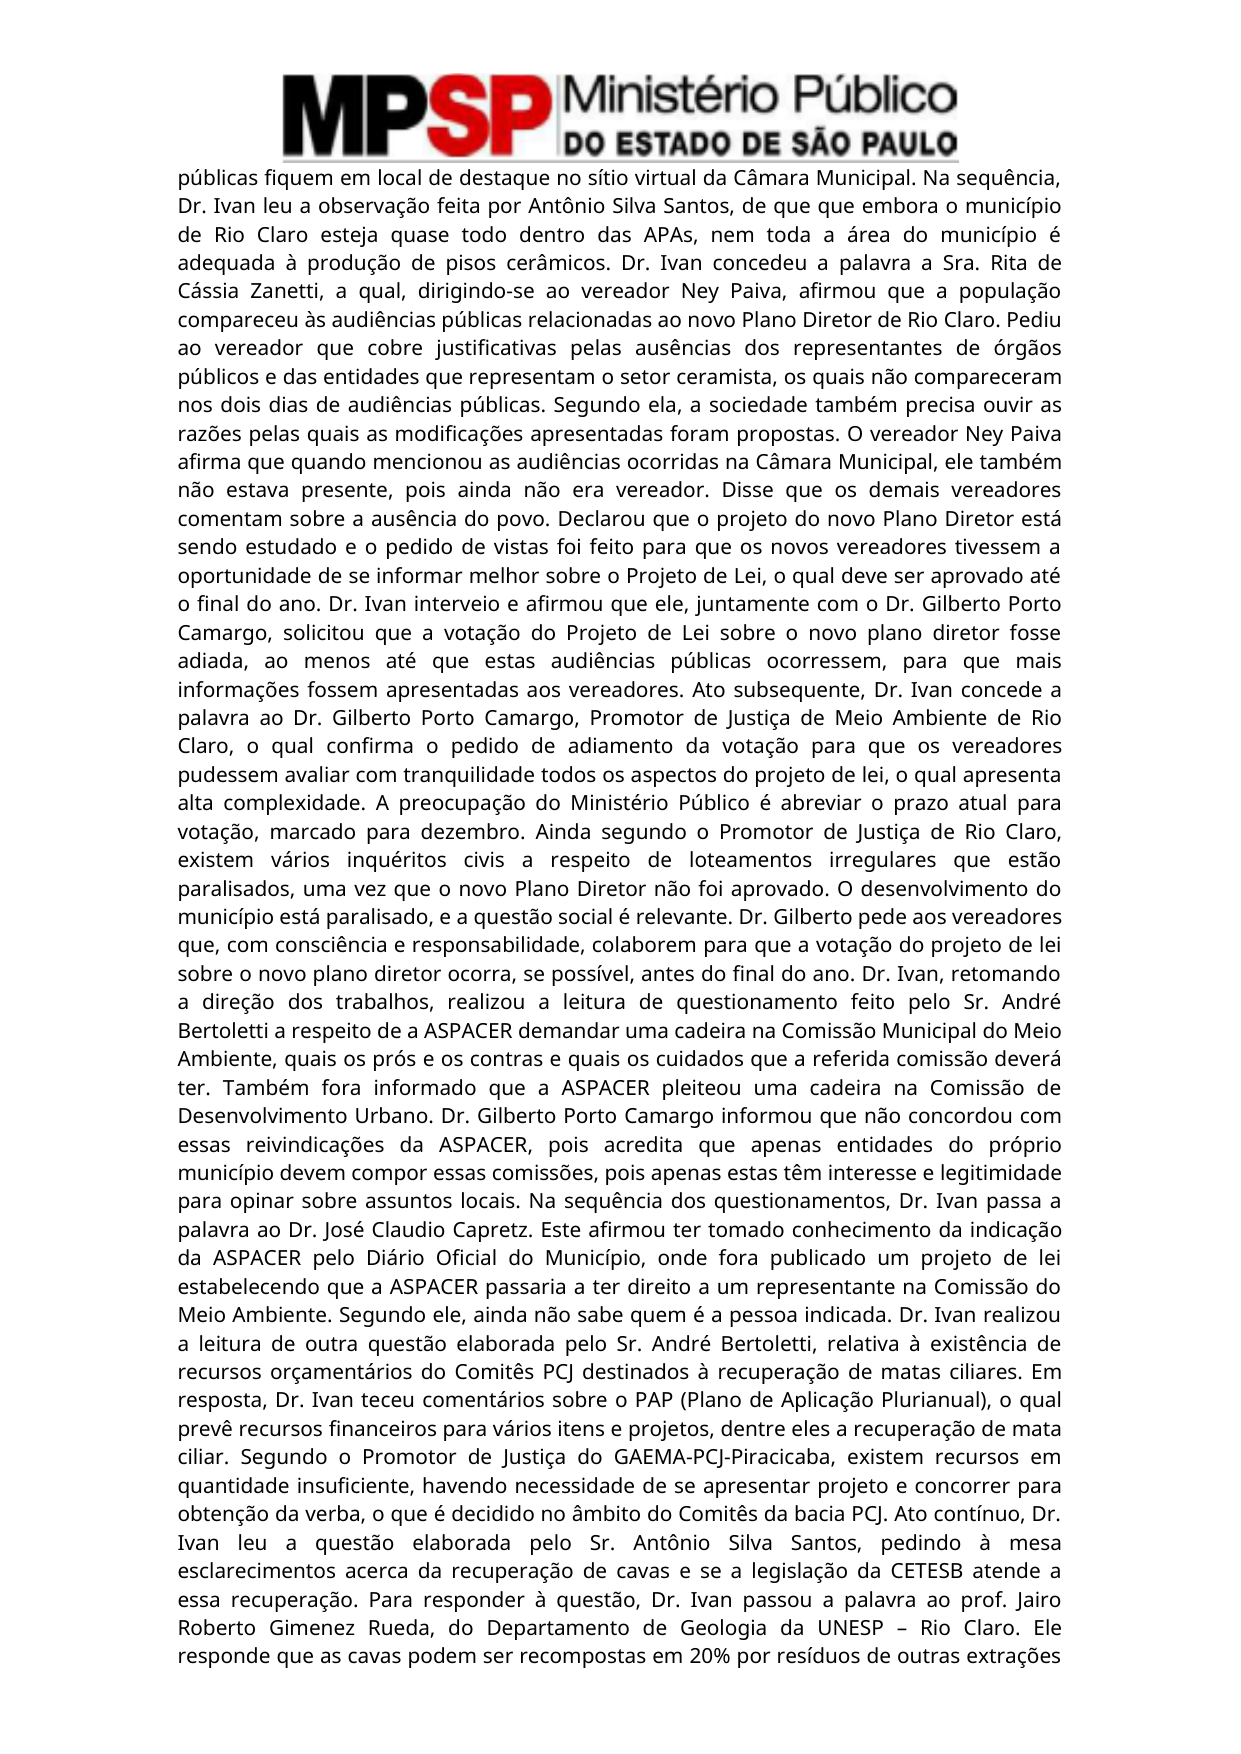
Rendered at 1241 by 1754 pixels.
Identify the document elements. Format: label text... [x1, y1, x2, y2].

text públicas fiquem em local de destaque no sítio virtual da Câmara Municipal. Na sequência, Dr. Ivan leu a observação feita por Antônio Silva Santos, de que que embora o município de Rio Claro esteja quase todo dentro das APAs, nem toda a área do município é adequada à produção de pisos cerâmicos. Dr. Ivan concedeu a palavra a Sra. Rita de Cássia Zanetti, a qual, dirigindo-se ao vereador Ney Paiva, afirmou que a população compareceu às audiências públicas relacionadas ao novo Plano Diretor de Rio Claro. Pediu ao vereador que cobre justificativas pelas ausências dos representantes de órgãos públicos e das entidades que representam o setor ceramista, os quais não compareceram nos dois dias de audiências públicas. Segundo ela, a sociedade também precisa ouvir as razões pelas quais as modificações apresentadas foram propostas. O vereador Ney Paiva afirma que quando mencionou as audiências ocorridas na Câmara Municipal, ele também não estava presente, pois ainda não era vereador. Disse que os demais vereadores comentam sobre a ausência do povo. Declarou que o projeto do novo Plano Diretor está sendo estudado e o pedido de vistas foi feito para que os novos vereadores tivessem a oportunidade de se informar melhor sobre o Projeto de Lei, o qual deve ser aprovado até o final do ano. Dr. Ivan interveio e afirmou que ele, juntamente com o Dr. Gilberto Porto Camargo, solicitou que a votação do Projeto de Lei sobre o novo plano diretor fosse adiada, ao menos até que estas audiências públicas ocorressem, para que mais informações fossem apresentadas aos vereadores. Ato subsequente, Dr. Ivan concede a palavra ao Dr. Gilberto Porto Camargo, Promotor de Justiça de Meio Ambiente de Rio Claro, o qual confirma o pedido de adiamento da votação para que os vereadores pudessem avaliar com tranquilidade todos os aspectos do projeto de lei, o qual apresenta alta complexidade. A preocupação do Ministério Público é abreviar o prazo atual para votação, marcado para dezembro. Ainda segundo o Promotor de Justiça de Rio Claro, existem vários inquéritos civis a respeito de loteamentos irregulares que estão paralisados, uma vez que o novo Plano Diretor não foi aprovado. O desenvolvimento do município está paralisado, e a questão social é relevante. Dr. Gilberto pede aos vereadores que, com consciência e responsabilidade, colaborem para que a votação do projeto de lei sobre o novo plano diretor ocorra, se possível, antes do final do ano. Dr. Ivan, retomando a direção dos trabalhos, realizou a leitura de questionamento feito pelo Sr. André Bertoletti a respeito de a ASPACER demandar uma cadeira na Comissão Municipal do Meio Ambiente, quais os prós e os contras e quais os cuidados que a referida comissão deverá ter. Também fora informado que a ASPACER pleiteou uma cadeira na Comissão de Desenvolvimento Urbano. Dr. Gilberto Porto Camargo informou que não concordou com essas reivindicações da ASPACER, pois acredita que apenas entidades do próprio município devem compor essas comissões, pois apenas estas têm interesse e legitimidade para opinar sobre assuntos locais. Na sequência dos questionamentos, Dr. Ivan passa a palavra ao Dr. José Claudio Capretz. Este afirmou ter tomado conhecimento da indicação da ASPACER pelo Diário Oficial do Município, onde fora publicado um projeto de lei estabelecendo que a ASPACER passaria a ter direito a um representante na Comissão do Meio Ambiente. Segundo ele, ainda não sabe quem é a pessoa indicada. Dr. Ivan realizou a leitura de outra questão elaborada pelo Sr. André Bertoletti, relativa à existência de recursos orçamentários do Comitês PCJ destinados à recuperação de matas ciliares. Em resposta, Dr. Ivan teceu comentários sobre o PAP (Plano de Aplicação Plurianual), o qual prevê recursos financeiros para vários itens e projetos, dentre eles a recuperação de mata ciliar. Segundo o Promotor de Justiça do GAEMA-PCJ-Piracicaba, existem recursos em quantidade insuficiente, havendo necessidade de se apresentar projeto e concorrer para obtenção da verba, o que é decidido no âmbito do Comitês da bacia PCJ. Ato contínuo, Dr. Ivan leu a questão elaborada pelo Sr. Antônio Silva Santos, pedindo à mesa esclarecimentos acerca da recuperação de cavas e se a legislação da CETESB atende a essa recuperação. Para responder à questão, Dr. Ivan passou a palavra ao prof. Jairo Roberto Gimenez Rueda, do Departamento de Geologia da UNESP – Rio Claro. Ele responde que as cavas podem ser recompostas em 20% por resíduos de outras extrações [177, 163, 1063, 1670]
